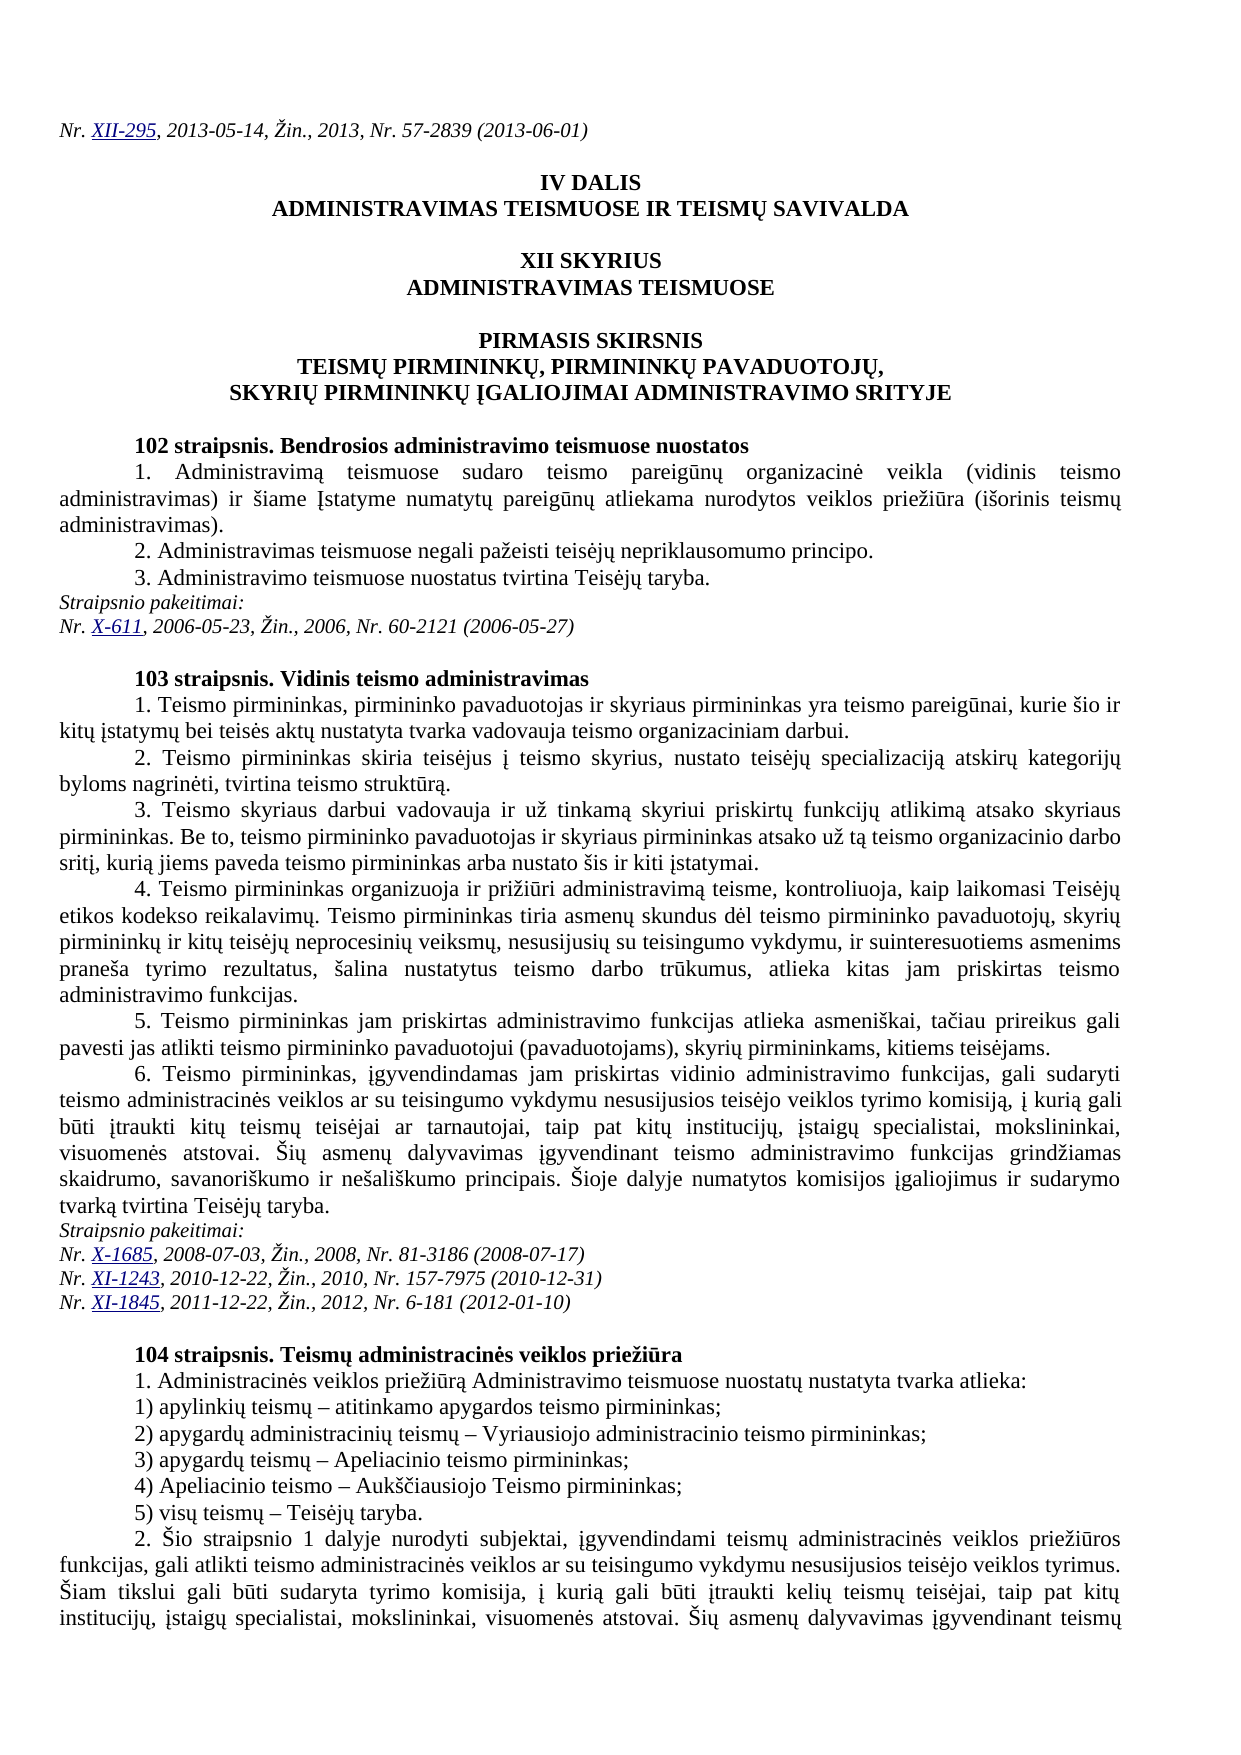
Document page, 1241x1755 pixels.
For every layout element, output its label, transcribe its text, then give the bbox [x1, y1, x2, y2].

text ADMINISTRAVIMAS TEISMUOSE [59, 274, 1122, 300]
text 102 straipsnis. Bendrosios administravimo teismuose nuostatos [59, 432, 1122, 458]
text 1) apylinkių teismų – atitinkamo apygardos teismo pirmininkas; [59, 1393, 1122, 1420]
text Nr. XI-1243, 2010-12-22, Žin., 2010, Nr. 157-7975 (2010-12-31) [59, 1266, 1122, 1290]
text 5. Teismo pirmininkas jam priskirtas administravimo funkcijas atlieka asmeniškai, tačiau prireikus gali pavesti jas atlikti teismo pirmininko pavaduotojui (pavaduotojams), skyrių pirmininkams, kitiems teisėjams. [59, 1007, 1122, 1060]
text TEISMŲ PIRMININKŲ, PIRMININKŲ PAVADUOTOJŲ, [59, 353, 1122, 379]
text 3) apygardų teismų – Apeliacinio teismo pirmininkas; [59, 1446, 1122, 1472]
text 4. Teismo pirmininkas organizuoja ir prižiūri administravimą teisme, kontroliuoja, kaip laikomasi Teisėjų etikos kodekso reikalavimų. Teismo pirmininkas tiria asmenų skundus dėl teismo pirmininko pavaduotojų, skyrių pirmininkų ir kitų teisėjų neprocesinių veiksmų, nesusijusių su teisingumo vykdymu, ir suinteresuotiems asmenims praneša tyrimo rezultatus, šalina nustatytus teismo darbo trūkumus, atlieka kitas jam priskirtas teismo administravimo funkcijas. [59, 876, 1122, 1007]
text 3. Teismo skyriaus darbui vadovauja ir už tinkamą skyriui priskirtų funkcijų atlikimą atsako skyriaus pirmininkas. Be to, teismo pirmininko pavaduotojas ir skyriaus pirmininkas atsako už tą teismo organizacinio darbo sritį, kurią jiems paveda teismo pirmininkas arba nustato šis ir kiti įstatymai. [59, 796, 1122, 876]
text 2. Teismo pirmininkas skiria teisėjus į teismo skyrius, nustato teisėjų specializaciją atskirų kategorijų byloms nagrinėti, tvirtina teismo struktūrą. [59, 744, 1122, 796]
text 5) visų teismų – Teisėjų taryba. [59, 1499, 1122, 1525]
text XII SKYRIUS [59, 248, 1122, 274]
text Nr. X-611, 2006-05-23, Žin., 2006, Nr. 60-2121 (2006-05-27) [59, 614, 1122, 638]
text Straipsnio pakeitimai: [59, 1218, 1122, 1242]
subtitle ADMINISTRAVIMAS TEISMUOSE IR TEISMŲ SAVIVALDA [59, 195, 1122, 221]
text 3. Administravimo teismuose nuostatus tvirtina Teisėjų taryba. [59, 564, 1122, 590]
text 6. Teismo pirmininkas, įgyvendindamas jam priskirtas vidinio administravimo funkcijas, gali sudaryti teismo administracinės veiklos ar su teisingumo vykdymu nesusijusios teisėjo veiklos tyrimo komisiją, į kurią gali būti įtraukti kitų teismų teisėjai ar tarnautojai, taip pat kitų institucijų, įstaigų specialistai, mokslininkai, visuomenės atstovai. Šių asmenų dalyvavimas įgyvendinant teismo administravimo funkcijas grindžiamas skaidrumo, savanoriškumo ir nešališkumo principais. Šioje dalyje numatytos komisijos įgaliojimus ir sudarymo tvarką tvirtina Teisėjų taryba. [59, 1060, 1122, 1218]
text Nr. X-1685, 2008-07-03, Žin., 2008, Nr. 81-3186 (2008-07-17) [59, 1242, 1122, 1266]
text 1. Administracinės veiklos priežiūrą Administravimo teismuose nuostatų nustatyta tvarka atlieka: [59, 1367, 1122, 1393]
text 4) Apeliacinio teismo – Aukščiausiojo Teismo pirmininkas; [59, 1472, 1122, 1499]
text Straipsnio pakeitimai: [59, 590, 1122, 614]
text IV DALIS [59, 168, 1122, 195]
text 2) apygardų administracinių teismų – Vyriausiojo administracinio teismo pirmininkas; [59, 1420, 1122, 1446]
text Nr. XII-295, 2013-05-14, Žin., 2013, Nr. 57-2839 (2013-06-01) [59, 118, 1122, 142]
text SKYRIŲ PIRMININKŲ ĮGALIOJIMAI ADMINISTRAVIMO SRITYJE [59, 379, 1122, 406]
text 2. Šio straipsnio 1 dalyje nurodyti subjektai, įgyvendindami teismų administracinės veiklos priežiūros funkcijas, gali atlikti teismo administracinės veiklos ar su teisingumo vykdymu nesusijusios teisėjo veiklos tyrimus. Šiam tikslui gali būti sudaryta tyrimo komisija, į kurią gali būti įtraukti kelių teismų teisėjai, taip pat kitų institucijų, įstaigų specialistai, mokslininkai, visuomenės atstovai. Šių asmenų dalyvavimas įgyvendinant teismų [59, 1525, 1122, 1631]
text 104 straipsnis. Teismų administracinės veiklos priežiūra [59, 1341, 1122, 1367]
subtitle PIRMASIS SKIRSNIS [59, 327, 1122, 353]
text Nr. XI-1845, 2011-12-22, Žin., 2012, Nr. 6-181 (2012-01-10) [59, 1290, 1122, 1314]
text 2. Administravimas teismuose negali pažeisti teisėjų nepriklausomumo principo. [59, 537, 1122, 564]
text 1. Administravimą teismuose sudaro teismo pareigūnų organizacinė veikla (vidinis teismo administravimas) ir šiame Įstatyme numatytų pareigūnų atliekama nurodytos veiklos priežiūra (išorinis teismų administravimas). [59, 458, 1122, 537]
text 103 straipsnis. Vidinis teismo administravimas [59, 665, 1122, 691]
text 1. Teismo pirmininkas, pirmininko pavaduotojas ir skyriaus pirmininkas yra teismo pareigūnai, kurie šio ir kitų įstatymų bei teisės aktų nustatyta tvarka vadovauja teismo organizaciniam darbui. [59, 691, 1122, 744]
